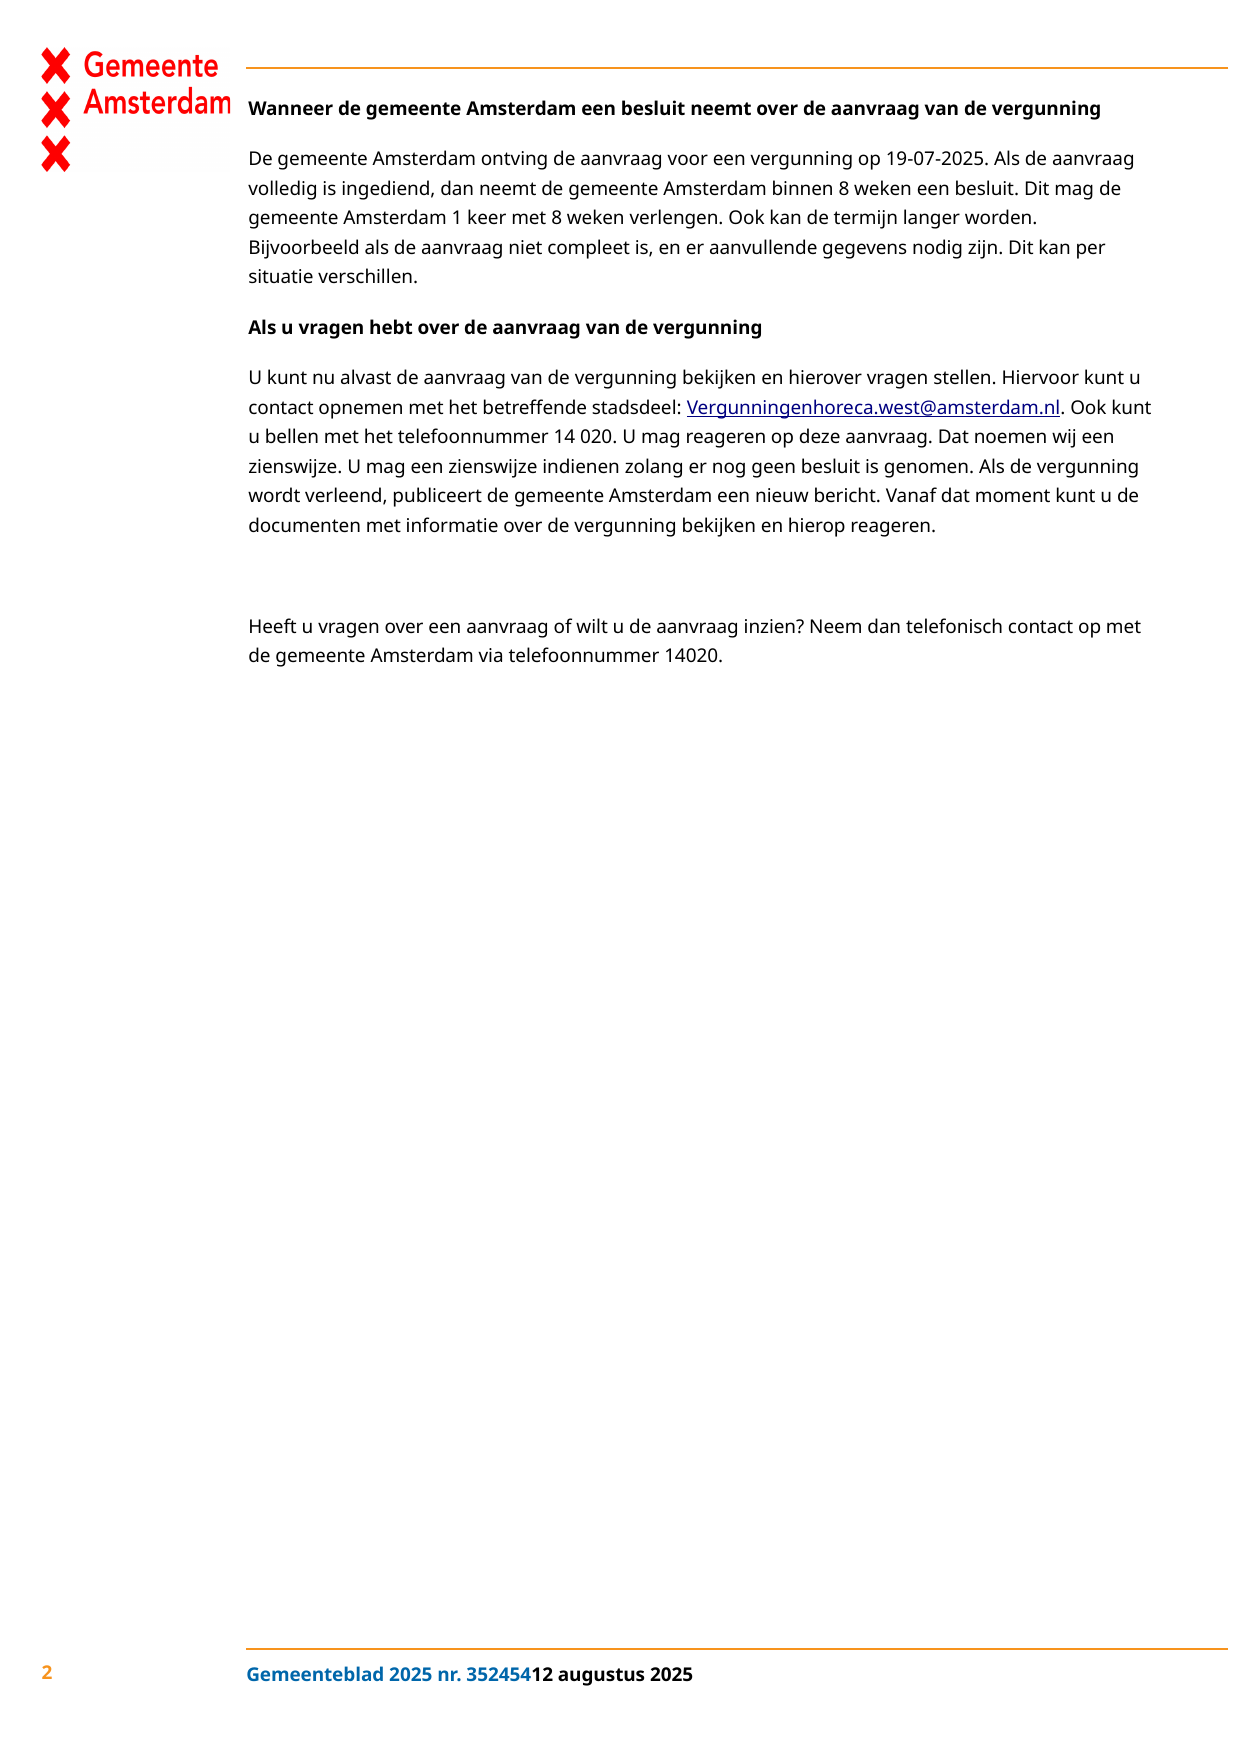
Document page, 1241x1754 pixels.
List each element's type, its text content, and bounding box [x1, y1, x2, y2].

picture [41, 47, 231, 172]
text U kunt nu alvast de aanvraag van de vergunning bekijken en hierover vragen stellen. Hiervoor kunt u contact opnemen met het betreffende stadsdeel: Vergunningenhoreca.west@amsterdam.nl. Ook kunt u bellen met het telefoonnummer 14 020. U mag reageren op deze aanvraag. Dat noemen wij een zienswijze. U mag een zienswijze indienen zolang er nog geen besluit is genomen. Als de vergunning wordt verleend, publiceert de gemeente Amsterdam een nieuw bericht. Vanaf dat moment kunt u de documenten met informatie over de vergunning bekijken en hierop reageren. [248, 364, 1152, 538]
text De gemeente Amsterdam ontving de aanvraag voor een vergunning op 19-07-2025. Als de aanvraag volledig is ingediend, dan neemt de gemeente Amsterdam binnen 8 weken een besluit. Dit mag de gemeente Amsterdam 1 keer met 8 weken verlengen. Ook kan de termijn langer worden. Bijvoorbeeld als de aanvraag niet compleet is, en er aanvullende gegevens nodig zijn. Dit kan per situatie verschillen. [248, 145, 1152, 289]
text Wanneer de gemeente Amsterdam een besluit neemt over de aanvraag van de vergunning [248, 95, 1152, 121]
text Als u vragen hebt over de aanvraag van de vergunning [248, 314, 1152, 340]
text Heeft u vragen over een aanvraag of wilt u de aanvraag inzien? Neem dan telefonisch contact op met de gemeente Amsterdam via telefoonnummer 14020. [248, 613, 1152, 668]
